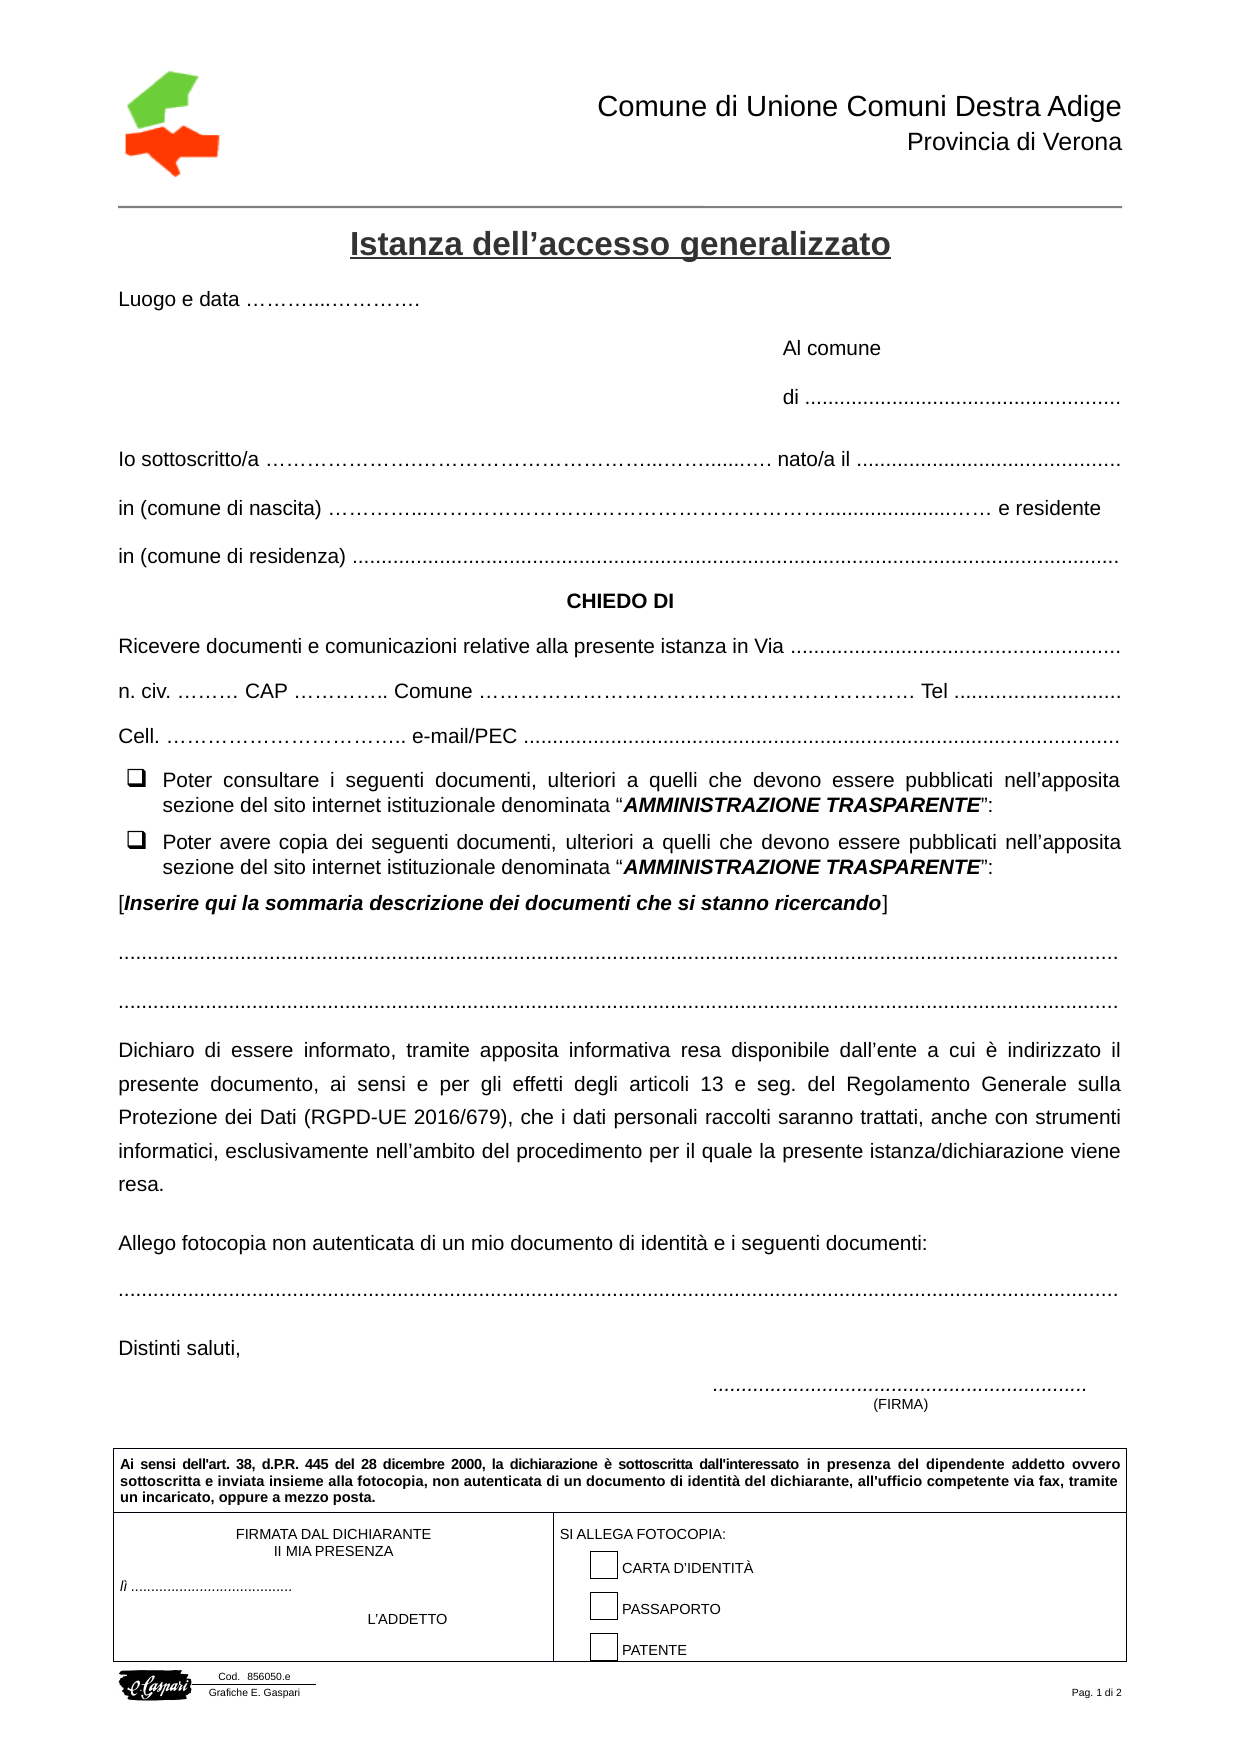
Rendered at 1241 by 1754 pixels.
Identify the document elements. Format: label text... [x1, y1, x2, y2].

table_cell FIRMATA DAL DICHIARANTE II MIA PRESENZA lì ........................................ L’ADDETTO [114, 1513, 553, 1661]
table_cell SI ALLEGA FOTOCOPIA: CARTA D’IDENTITÀ PASSAPORTO PATENTE [554, 1513, 1126, 1661]
text [Inserire qui la sommaria descrizione dei documenti che si stanno ricercando] [118, 891, 1122, 915]
text di [783, 385, 1122, 409]
text n. civ. ……… CAP ………….. Comune ……………………………………………………… Tel [118, 679, 1122, 703]
text CHIEDO DI [118, 589, 1122, 613]
subtitle Istanza dell’accesso generalizzato [118, 224, 1122, 262]
list Poter consultare i seguenti documenti, ulteriori a quelli che devono essere pubblicati nell’apposita sezione del sito internet istituzionale denominata “AMMINISTRAZIONE TRASPARENTE”: [125, 768, 1122, 817]
text Luogo e data ………....…………. [118, 287, 1122, 311]
text ................................................................. [679, 1372, 1122, 1396]
text Distinti saluti, [118, 1335, 1122, 1359]
text Dichiaro di essere informato, tramite apposita informativa resa disponibile dall’ente a cui è indirizzato il presente documento, ai sensi e per gli effetti degli articoli 13 e seg. del Regolamento Generale sulla Protezione dei Dati (RGPD-UE 2016/679), che i dati personali raccolti saranno trattati, anche con strumenti informatici, esclusivamente nell’ambito del procedimento per il quale la presente istanza/dichiarazione viene resa. [118, 1038, 1122, 1196]
text Io sottoscritto/a ………………….……………………………...…….......…. nato/a il [118, 446, 1122, 470]
picture [118, 1669, 192, 1701]
text (FIRMA) [679, 1396, 1122, 1413]
list Poter avere copia dei seguenti documenti, ulteriori a quelli che devono essere pubblicati nell’apposita sezione del sito internet istituzionale denominata “AMMINISTRAZIONE TRASPARENTE”: [125, 830, 1122, 879]
text Al comune [783, 336, 1122, 360]
text in (comune di residenza) [118, 544, 1122, 568]
text Ricevere documenti e comunicazioni relative alla presente istanza in Via [118, 634, 1122, 658]
text Cell. …………………………….. e-mail/PEC [118, 723, 1122, 747]
text Allego fotocopia non autenticata di un mio documento di identità e i seguenti documenti: [118, 1231, 1122, 1255]
text Provincia di Verona [224, 127, 1122, 156]
picture [122, 58, 224, 189]
text Comune di Unione Comuni Destra Adige [224, 89, 1122, 122]
text in (comune di nascita) …………...…………………………………………………......................…… e residente [118, 495, 1122, 519]
table_header Ai sensi dell'art. 38, d.P.R. 445 del 28 dicembre 2000, la dichiarazione è sottoscritta dall'interessato in presenza del dipendente addetto ovvero sottoscritta e inviata insieme alla fotocopia, non autenticata di un documento di identità del dichiarante, all'ufficio competente via fax, tramite un incaricato, oppure a mezzo posta. [114, 1449, 1126, 1512]
